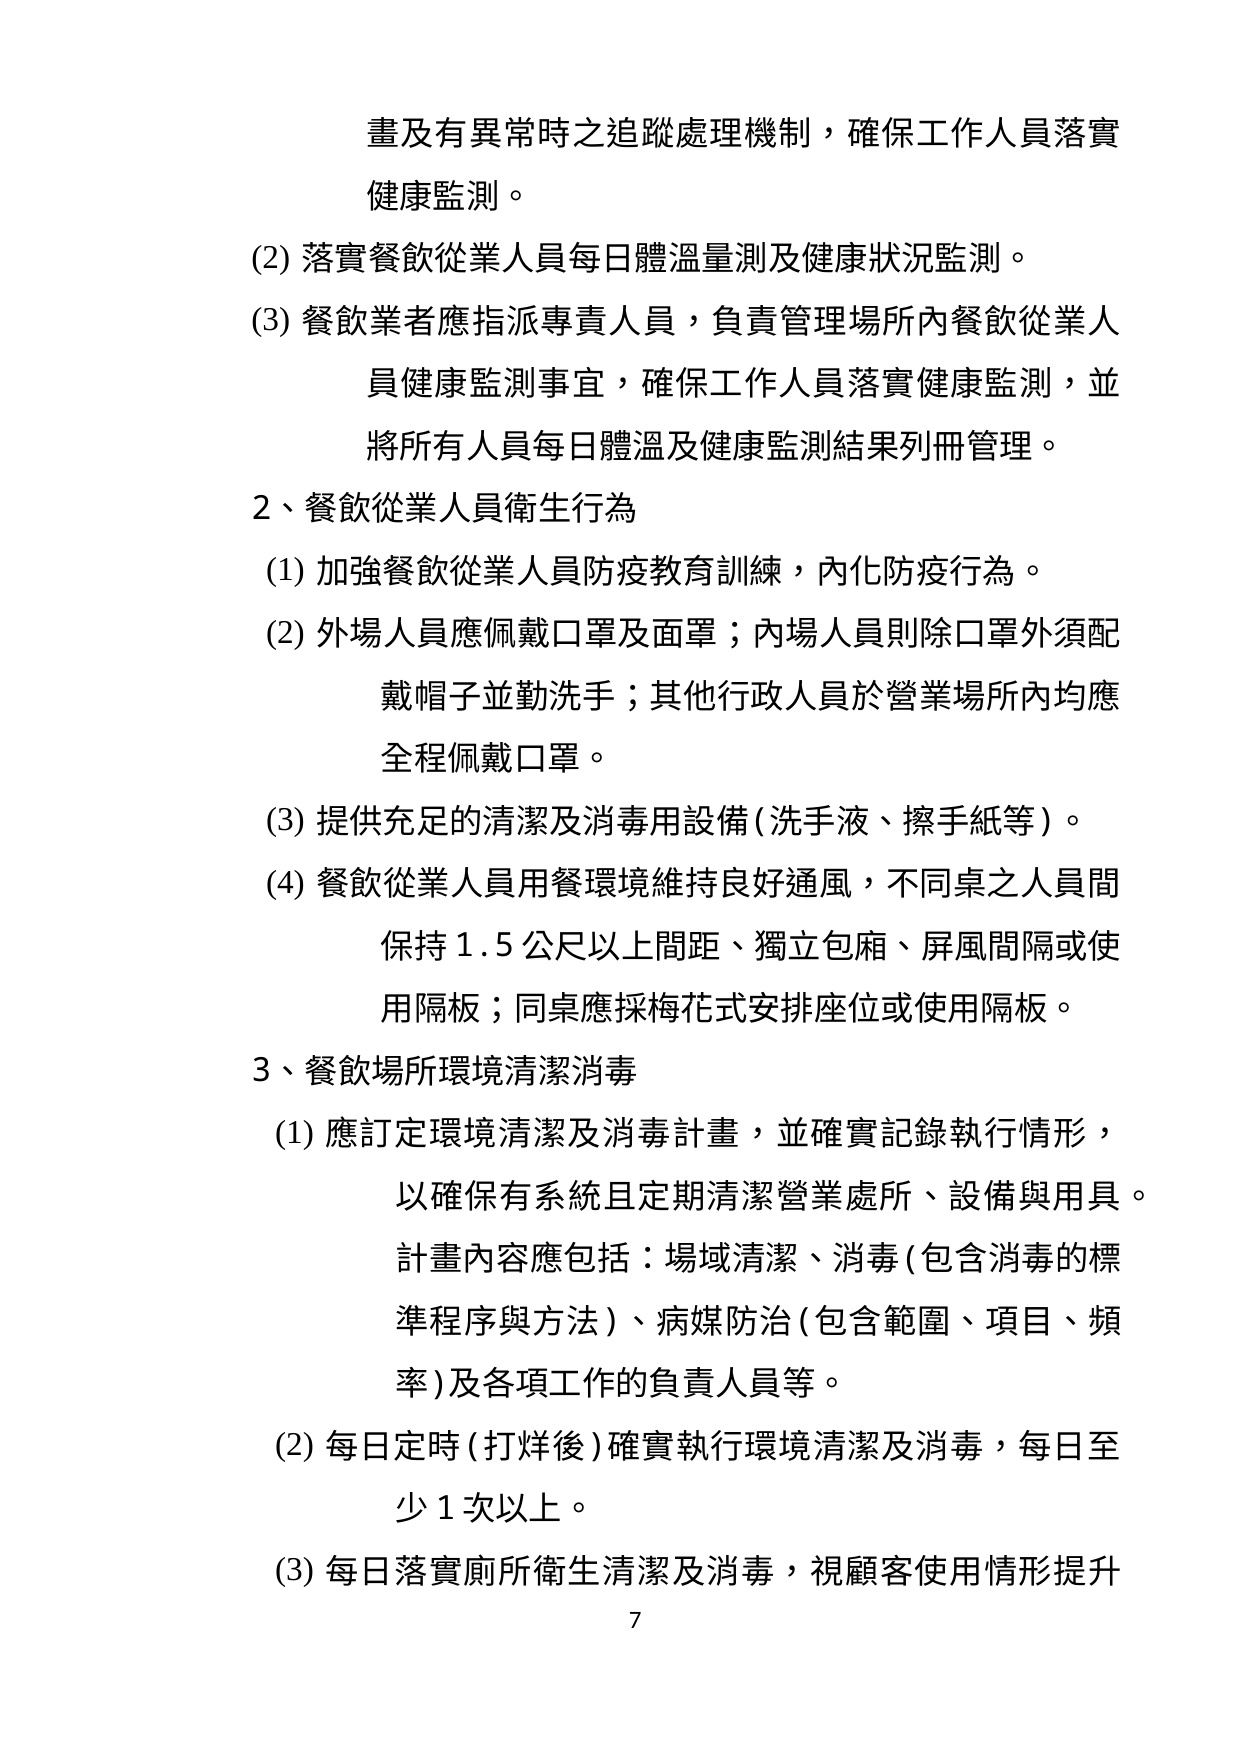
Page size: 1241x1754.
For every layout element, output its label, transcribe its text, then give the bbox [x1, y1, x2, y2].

list 加強餐飲從業人員防疫教育訓練，內化防疫行為。 [266, 527, 1122, 589]
list 餐飲從業人員用餐環境維持良好通風，不同桌之人員間保持1.5公尺以上間距、獨立包廂、屏風間隔或使用隔板；同桌應採梅花式安排座位或使用隔板。 [266, 839, 1122, 1027]
list 應訂定環境清潔及消毒計畫，並確實記錄執行情形，以確保有系統且定期清潔營業處所、設備與用具。計畫內容應包括：場域清潔、消毒(包含消毒的標準程序與方法)、病媒防治(包含範圍、項目、頻率)及各項工作的負責人員等。 [275, 1089, 1122, 1402]
list 提供充足的清潔及消毒用設備(洗手液、擦手紙等)。 [266, 777, 1122, 839]
list 餐飲場所環境清潔消毒 [251, 1027, 1122, 1089]
list 外場人員應佩戴口罩及面罩；內場人員則除口罩外須配戴帽子並勤洗手；其他行政人員於營業場所內均應全程佩戴口罩。 [266, 589, 1122, 777]
list 餐飲從業人員衛生行為 [251, 464, 1122, 527]
list 每日定時(打烊後)確實執行環境清潔及消毒，每日至少1次以上。 [275, 1402, 1122, 1527]
list 畫及有異常時之追蹤處理機制，確保工作人員落實健康監測。 [251, 89, 1122, 214]
list 每日落實廁所衛生清潔及消毒，視顧客使用情形提升 [275, 1527, 1122, 1589]
list 餐飲業者應指派專責人員，負責管理場所內餐飲從業人員健康監測事宜，確保工作人員落實健康監測，並將所有人員每日體溫及健康監測結果列冊管理。 [251, 277, 1122, 464]
list 落實餐飲從業人員每日體溫量測及健康狀況監測。 [251, 214, 1122, 277]
